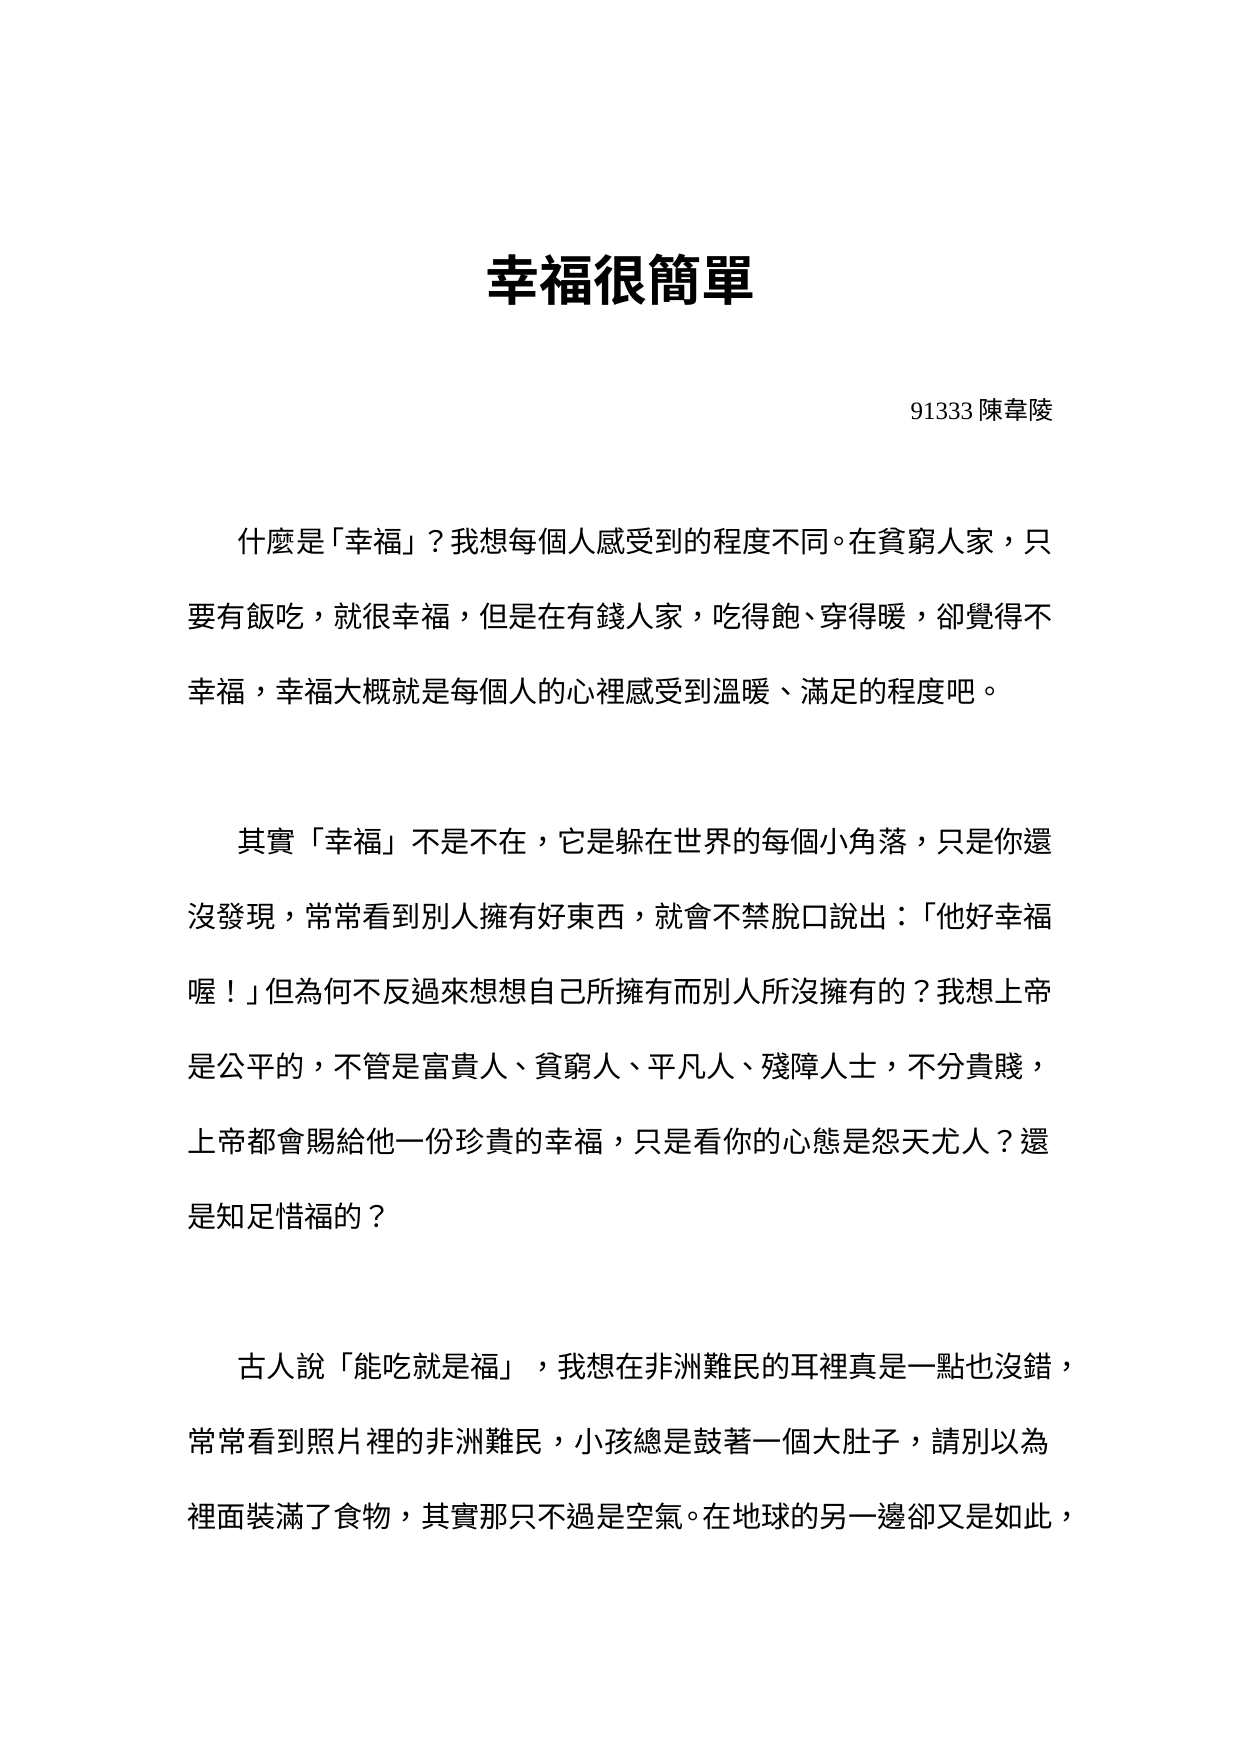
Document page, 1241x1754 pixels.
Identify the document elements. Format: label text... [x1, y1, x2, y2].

text 其實「幸福」不是不在，它是躲在世界的每個小角落，只是你還沒發現，常常看到別人擁有好東西，就會不禁脫口說出：「他好幸福喔！」但為何不反過來想想自己所擁有而別人所沒擁有的？我想上帝是公平的，不管是富貴人、貧窮人、平凡人、殘障人士，不分貴賤，上帝都會賜給他一份珍貴的幸福，只是看你的心態是怨天尤人？還是知足惜福的？ [187, 802, 1053, 1252]
text 幸福很簡單 [187, 221, 1053, 333]
text 什麼是「幸福」？我想每個人感受到的程度不同。在貧窮人家，只要有飯吃，就很幸福，但是在有錢人家，吃得飽、穿得暖，卻覺得不幸福，幸福大概就是每個人的心裡感受到溫暖、滿足的程度吧。 [187, 502, 1053, 727]
text 91333陳韋陵 [187, 389, 1053, 427]
text 古人說「能吃就是福」，我想在非洲難民的耳裡真是一點也沒錯，常常看到照片裡的非洲難民，小孩總是鼓著一個大肚子，請別以為裡面裝滿了食物，其實那只不過是空氣。在地球的另一邊卻又是如此，真是感慨啊！ [187, 1327, 1053, 1552]
